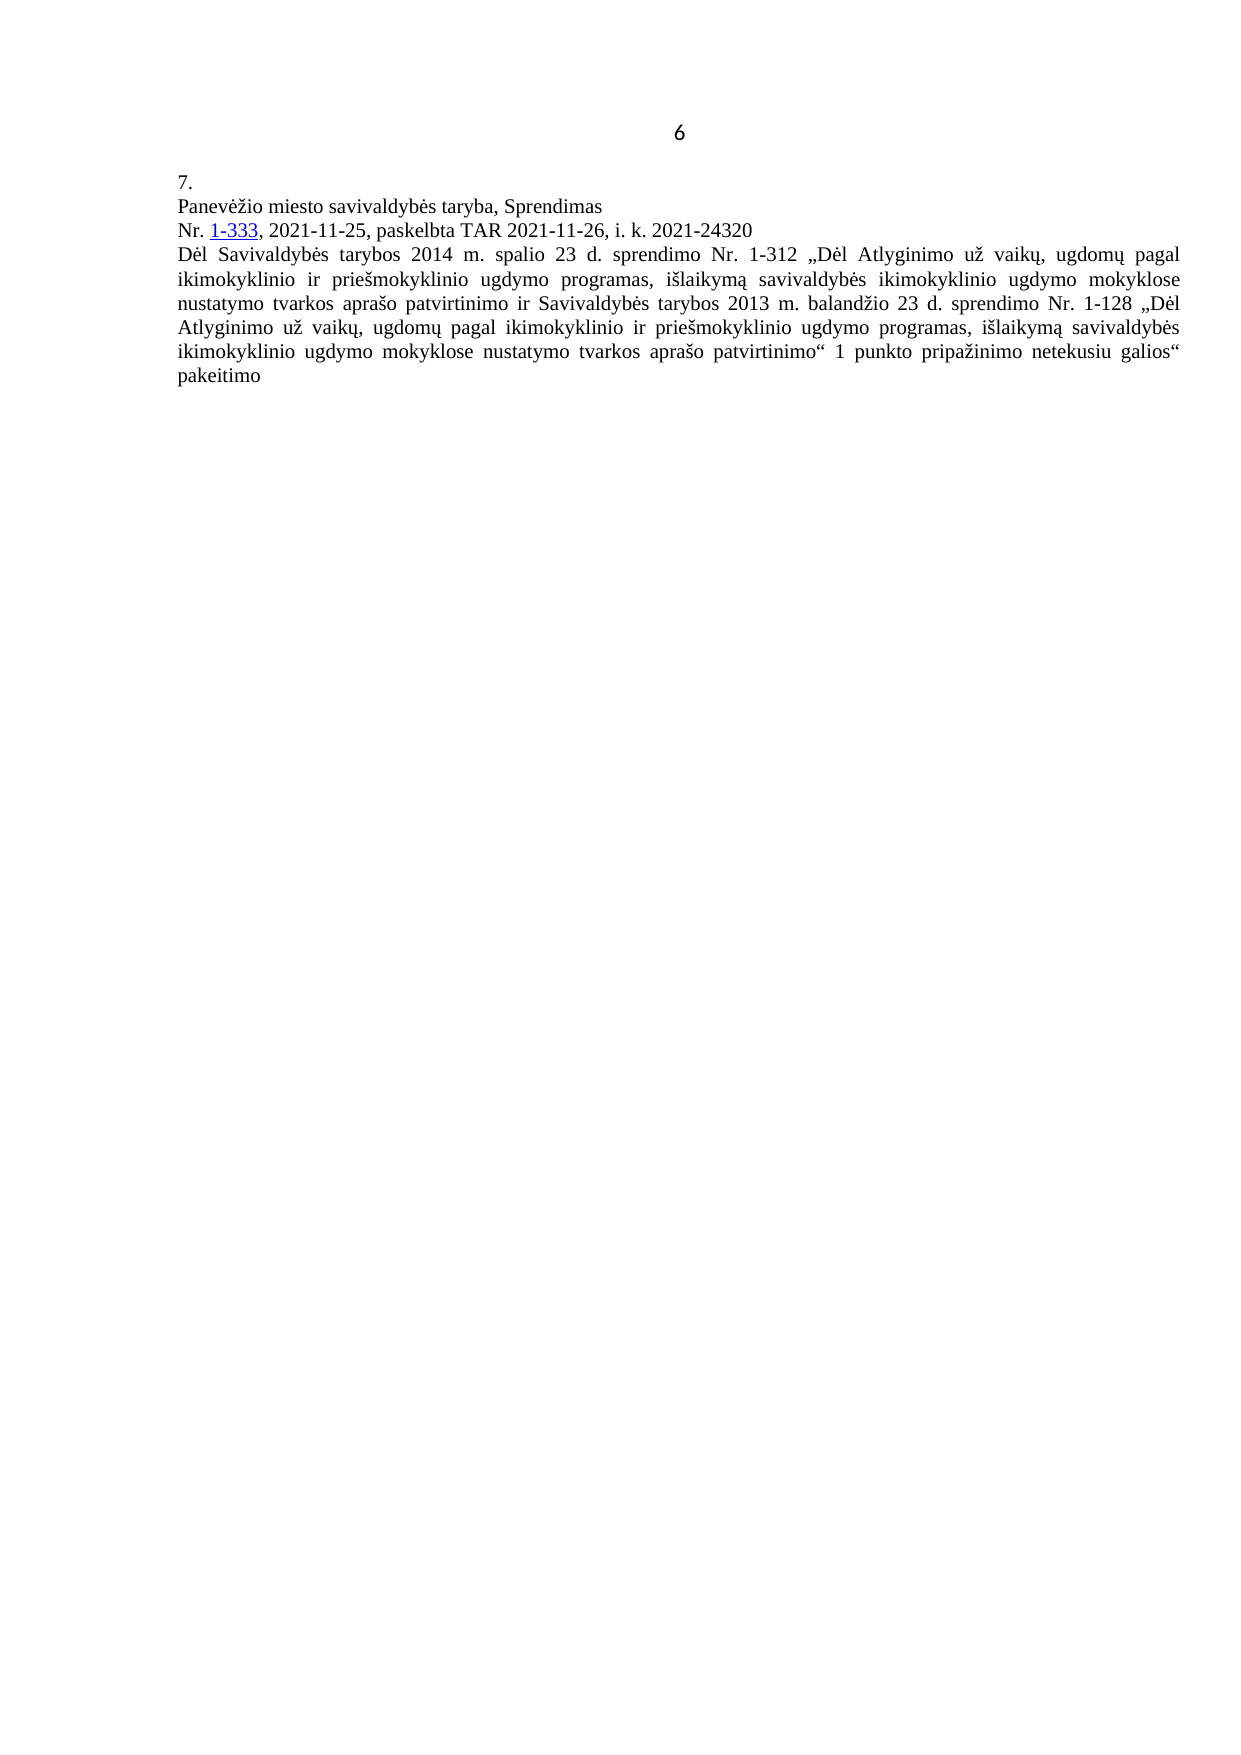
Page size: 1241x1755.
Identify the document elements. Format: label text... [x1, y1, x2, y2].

text Dėl Savivaldybės tarybos 2014 m. spalio 23 d. sprendimo Nr. 1-312 „Dėl Atlyginimo už vaikų, ugdomų pagal ikimokyklinio ir priešmokyklinio ugdymo programas, išlaikymą savivaldybės ikimokyklinio ugdymo mokyklose nustatymo tvarkos aprašo patvirtinimo ir Savivaldybės tarybos 2013 m. balandžio 23 d. sprendimo Nr. 1-128 „Dėl Atlyginimo už vaikų, ugdomų pagal ikimokyklinio ir priešmokyklinio ugdymo programas, išlaikymą savivaldybės ikimokyklinio ugdymo mokyklose nustatymo tvarkos aprašo patvirtinimo“ 1 punkto pripažinimo netekusiu galios“ pakeitimo [177, 242, 1181, 387]
text Panevėžio miesto savivaldybės taryba, Sprendimas [177, 194, 1181, 218]
text 7. [177, 170, 1181, 194]
text Nr. 1-333, 2021-11-25, paskelbta TAR 2021-11-26, i. k. 2021-24320 [177, 218, 1181, 242]
